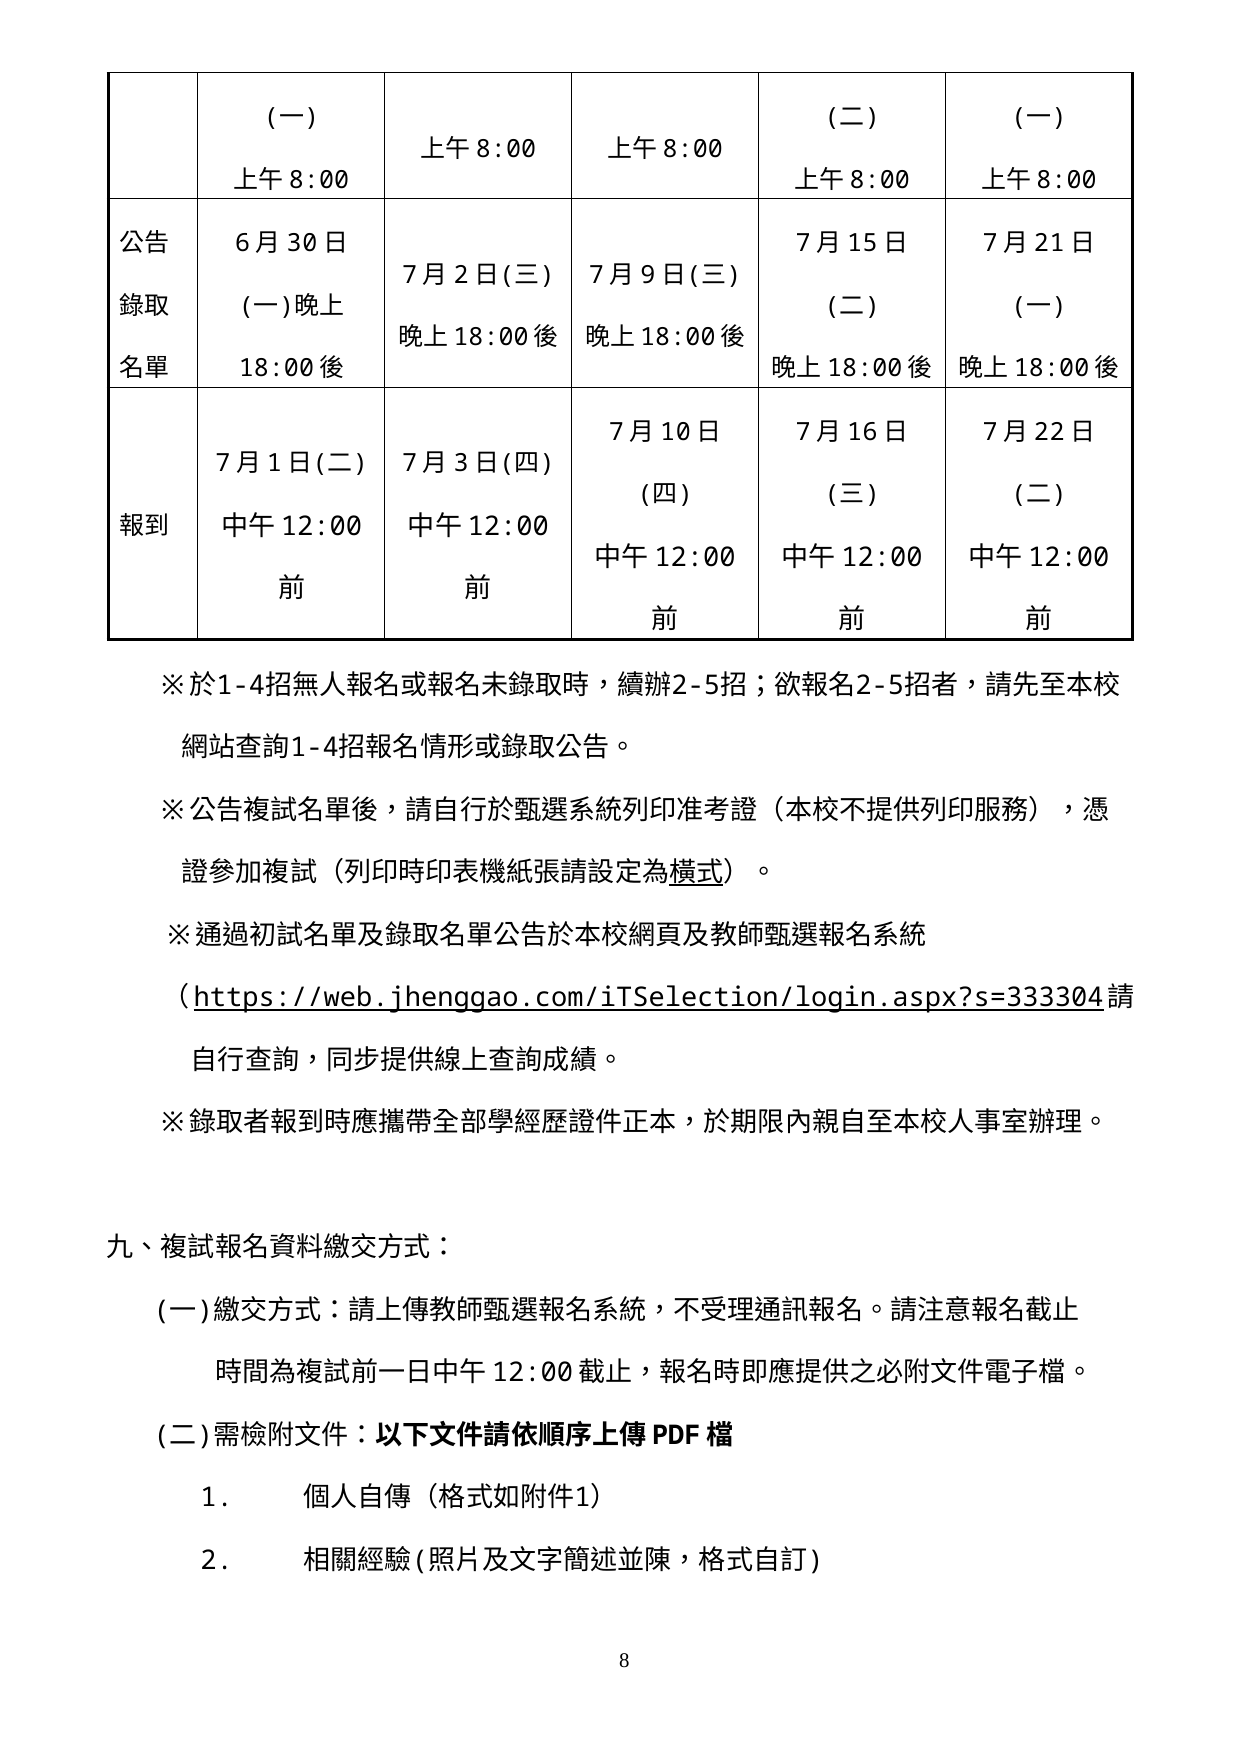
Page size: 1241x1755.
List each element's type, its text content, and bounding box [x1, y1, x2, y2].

table_cell 公告 錄取名單 [110, 199, 197, 387]
text (一)繳交方式：請上傳教師甄選報名系統，不受理通訊報名。請注意報名截止時間為複試前一日中午12:00截止，報名時即應提供之必附文件電子檔。 [153, 1266, 1085, 1391]
table_cell 報到 [110, 388, 197, 638]
table_cell (二) 上午8:00 [759, 73, 945, 198]
table_cell 7月10日(四) 中午12:00前 [572, 388, 758, 638]
table_cell 7月1日(二) 中午12:00前 [198, 388, 384, 638]
table_cell 7月9日(三) 晚上18:00後 [572, 199, 758, 387]
list 相關經驗(照片及文字簡述並陳，格式自訂) [200, 1516, 1134, 1578]
text ※通過初試名單及錄取名單公告於本校網頁及教師甄選報名系統 [163, 891, 1134, 953]
list 個人自傳（格式如附件1） [200, 1453, 1134, 1516]
table_cell 7月15日(二) 晚上18:00後 [759, 199, 945, 387]
text ※錄取者報到時應攜帶全部學經歷證件正本，於期限內親自至本校人事室辦理。 [156, 1078, 1128, 1141]
table_cell 7月22日(二) 中午12:00前 [946, 388, 1131, 638]
table_cell [110, 73, 197, 198]
text ※於1-4招無人報名或報名未錄取時，續辦2-5招；欲報名2-5招者，請先至本校網站查詢1-4招報名情形或錄取公告。 [156, 641, 1128, 766]
table_cell 上午8:00 [385, 73, 571, 198]
text (二)需檢附文件：以下文件請依順序上傳PDF檔 [153, 1391, 1085, 1453]
table_cell 7月2日(三) 晚上18:00後 [385, 199, 571, 387]
table_cell 7月3日(四) 中午12:00前 [385, 388, 571, 638]
text 九、複試報名資料繳交方式： [106, 1203, 1134, 1266]
table_cell 上午8:00 [572, 73, 758, 198]
table_cell (一) 上午8:00 [946, 73, 1131, 198]
text ※公告複試名單後，請自行於甄選系統列印准考證（本校不提供列印服務），憑證參加複試（列印時印表機紙張請設定為橫式）。 [156, 766, 1128, 891]
table_cell (一) 上午8:00 [198, 73, 384, 198]
table_cell 6月30日(一)晚上18:00後 [198, 199, 384, 387]
table_cell 7月21日(一) 晚上18:00後 [946, 199, 1131, 387]
table_cell 7月16日(三) 中午12:00前 [759, 388, 945, 638]
text （https://web.jhenggao.com/iTSelection/login.aspx?s=333304請自行查詢，同步提供線上查詢成績。 [163, 953, 1134, 1078]
